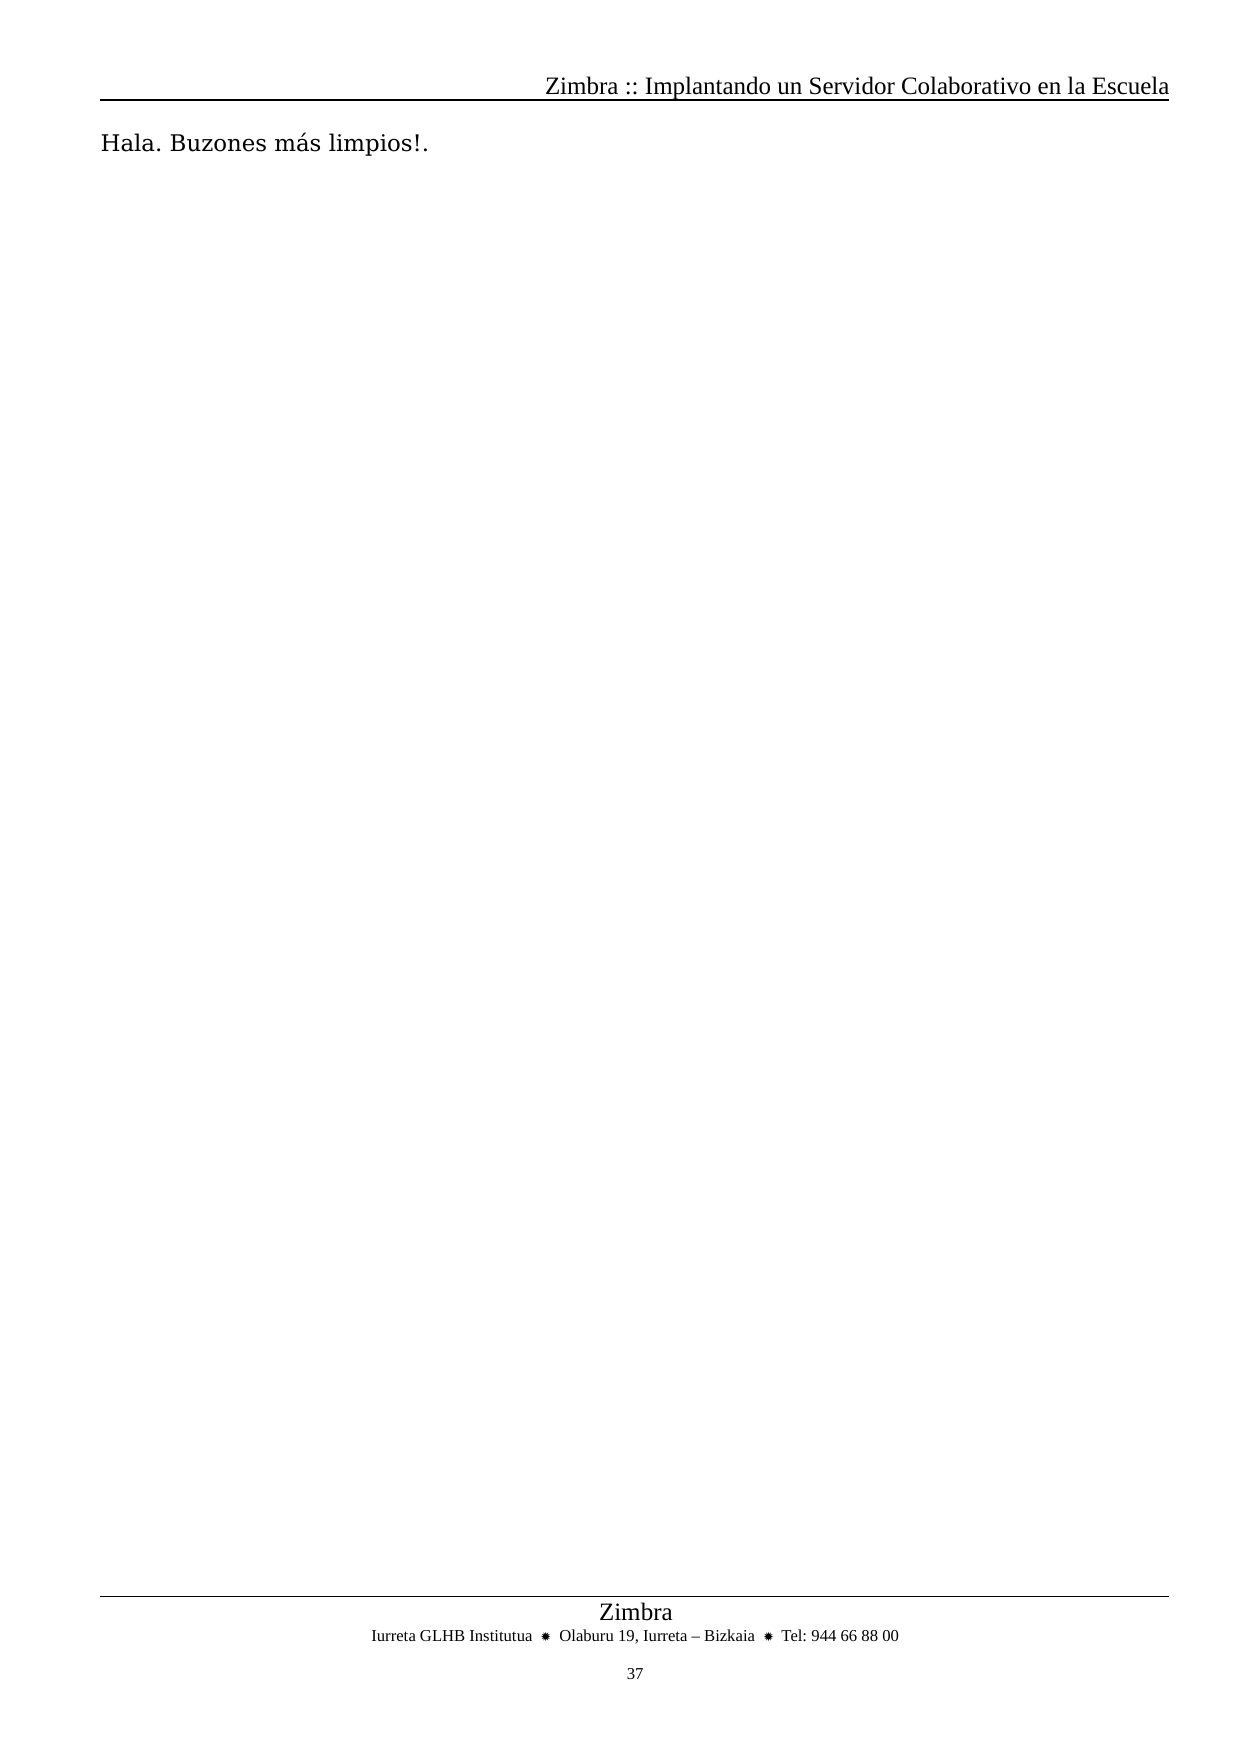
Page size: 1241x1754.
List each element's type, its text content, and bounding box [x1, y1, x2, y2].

text Hala. Buzones más limpios!. [100, 130, 1169, 157]
